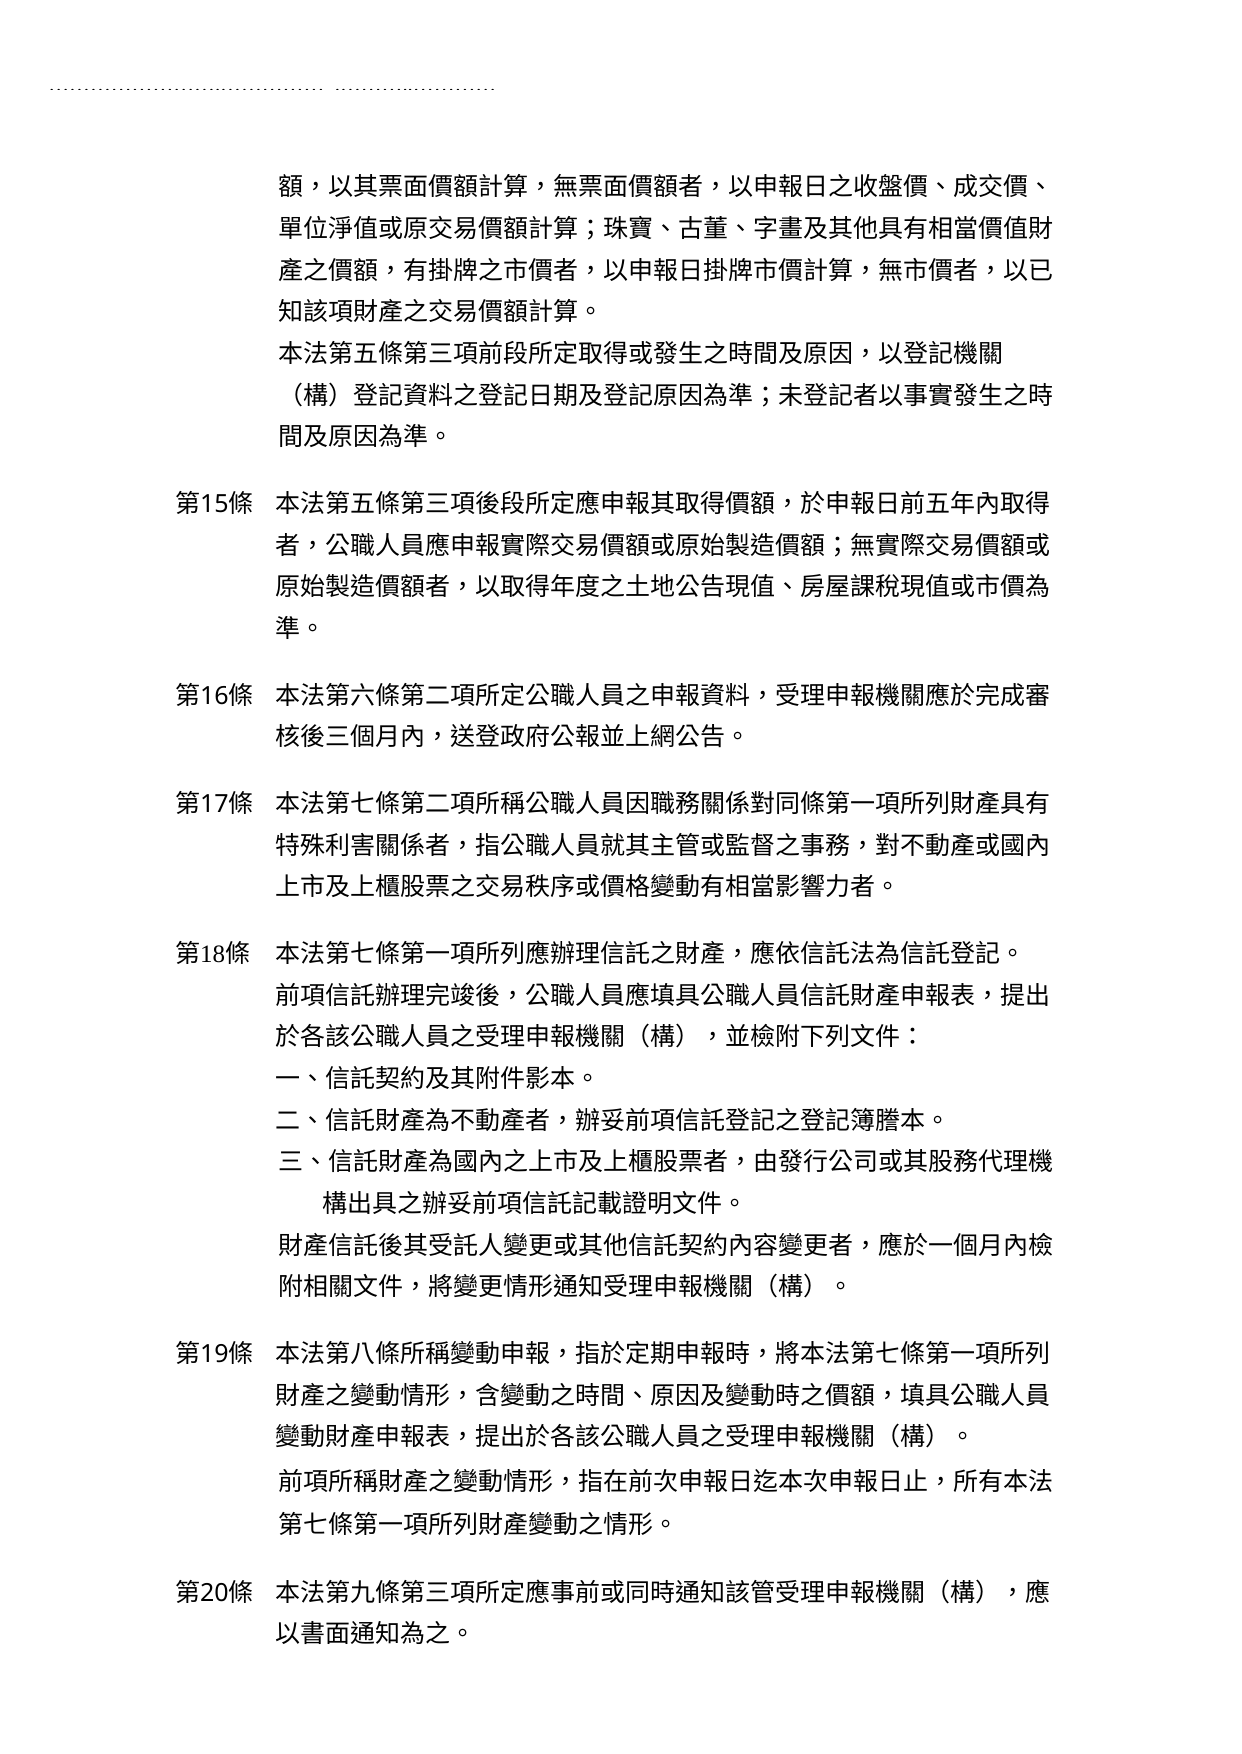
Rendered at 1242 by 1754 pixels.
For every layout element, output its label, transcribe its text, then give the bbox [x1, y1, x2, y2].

text 本法第五條第三項前段所定取得或發生之時間及原因，以登記機關（構）登記資料之登記日期及登記原因為準；未登記者以事實發生之時間及原因為準。 [278, 329, 1073, 454]
text 前項所稱財產之變動情形，指在前次申報日迄本次申報日止，所有本法第七條第一項所列財產變動之情形。 [278, 1455, 1075, 1543]
list 本法第七條第一項所列應辦理信託之財產，應依信託法為信託登記。 前項信託辦理完竣後，公職人員應填具公職人員信託財產申報表，提出於各該公職人員之受理申報機關（構），並檢附下列文件： 一、信託契約及其附件影本。 二、信託財產為不動產者，辦妥前項信託登記之登記簿謄本。 [175, 929, 1073, 1137]
text 財產信託後其受託人變更或其他信託契約內容變更者，應於一個月內檢附相關文件，將變更情形通知受理申報機關（構）。 [278, 1221, 1073, 1304]
text 三、信託財產為國內之上市及上櫃股票者，由發行公司或其股務代理機 構出具之辦妥前項信託記載證明文件。 [278, 1137, 1073, 1221]
list 本法第五條第三項後段所定應申報其取得價額，於申報日前五年內取得者，公職人員應申報實際交易價額或原始製造價額；無實際交易價額或原始製造價額者，以取得年度之土地公告現值、房屋課稅現值或市價為準。 [175, 479, 1073, 646]
list 本法第六條第二項所定公職人員之申報資料，受理申報機關應於完成審核後三個月內，送登政府公報並上網公告。 [175, 671, 1073, 754]
list 本法第九條第三項所定應事前或同時通知該管受理申報機關（構），應以書面通知為之。 [175, 1568, 1073, 1651]
text 額，以其票面價額計算，無票面價額者，以申報日之收盤價、成交價、單位淨值或原交易價額計算；珠寶、古董、字畫及其他具有相當價值財產之價額，有掛牌之市價者，以申報日掛牌市價計算，無市價者，以已知該項財產之交易價額計算。 [278, 162, 1073, 329]
list 本法第七條第二項所稱公職人員因職務關係對同條第一項所列財產具有特殊利害關係者，指公職人員就其主管或監督之事務，對不動產或國內上市及上櫃股票之交易秩序或價格變動有相當影響力者。 [175, 779, 1073, 904]
list 本法第八條所稱變動申報，指於定期申報時，將本法第七條第一項所列財產之變動情形，含變動之時間、原因及變動時之價額，填具公職人員變動財產申報表，提出於各該公職人員之受理申報機關（構）。 [175, 1329, 1073, 1454]
